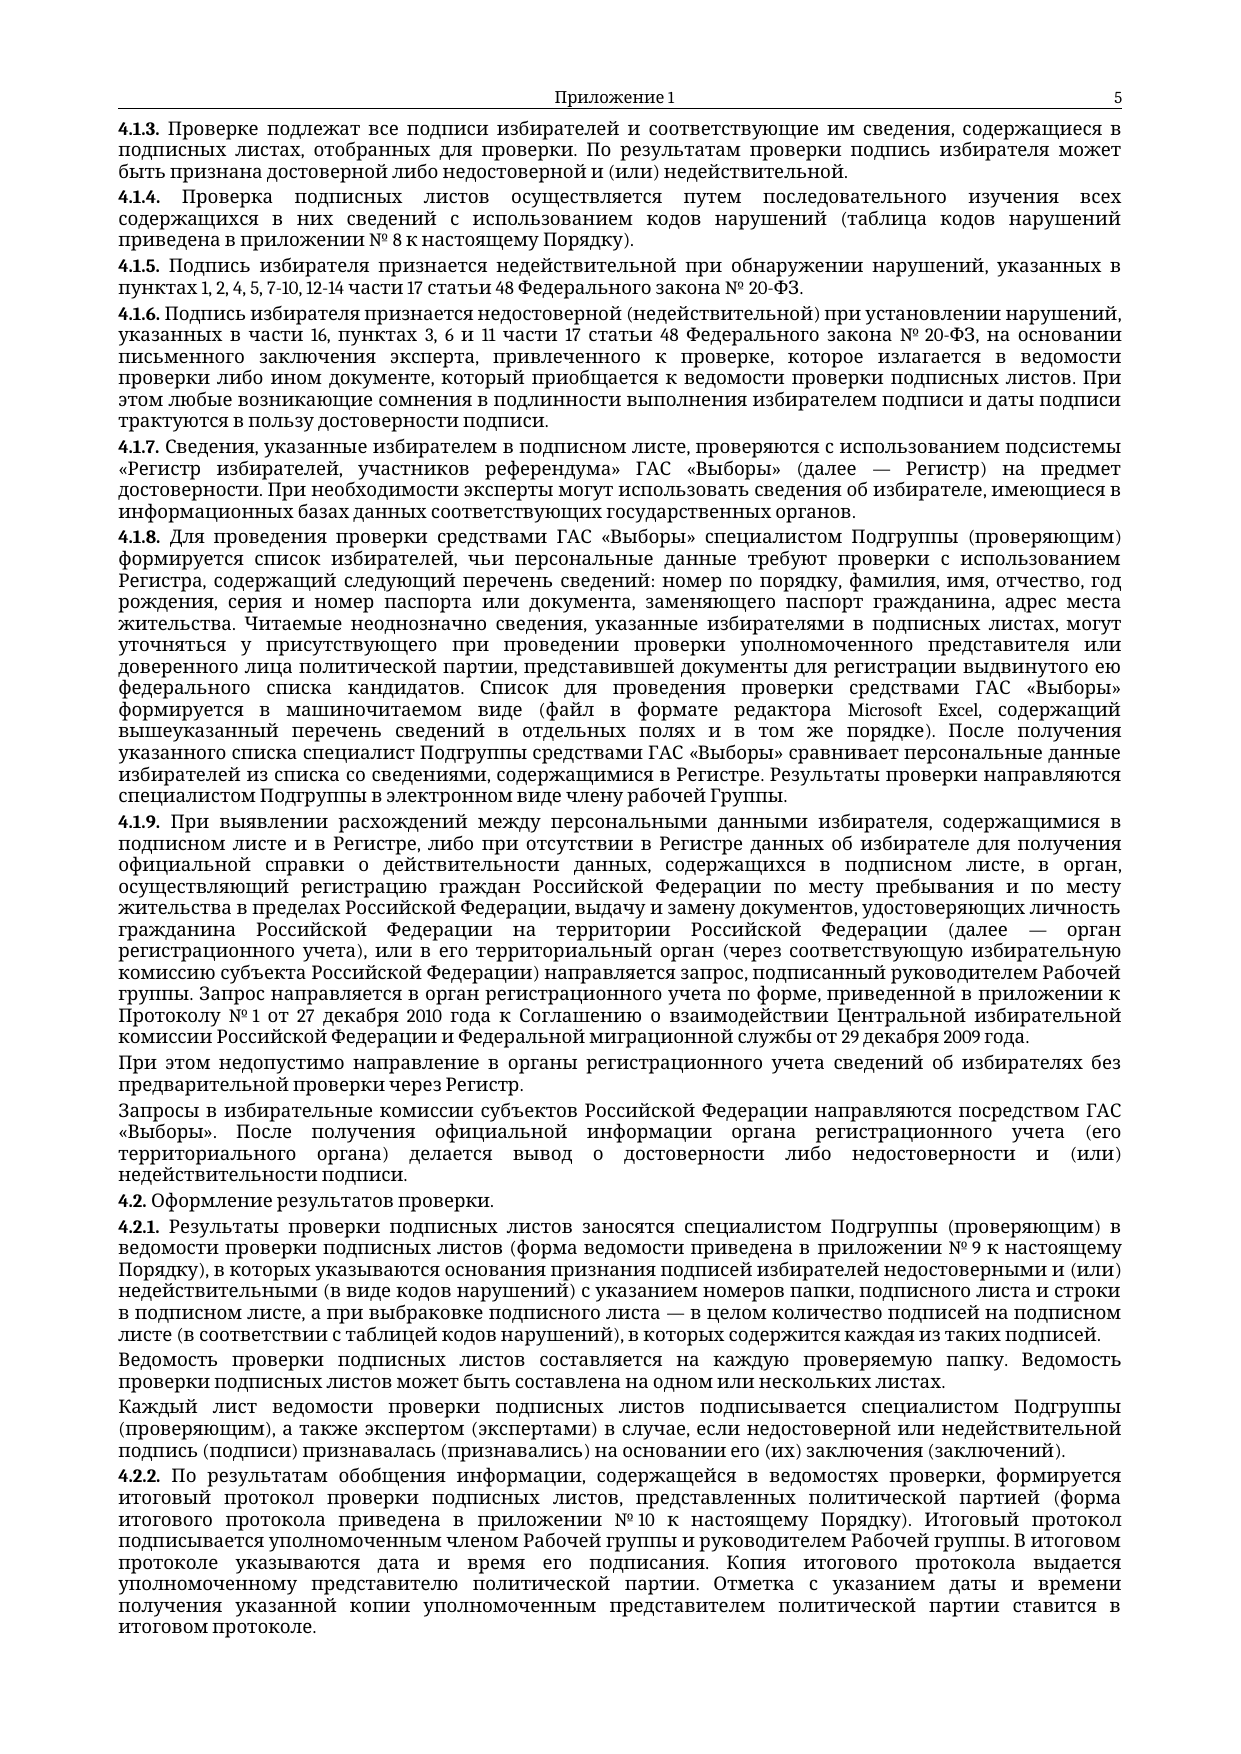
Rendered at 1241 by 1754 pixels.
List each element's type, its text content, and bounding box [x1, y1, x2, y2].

text Ведомость проверки подписных листов составляется на каждую проверяемую папку. Ведомость проверки подписных листов может быть составлена на одном или нескольких листах. [118, 1350, 1122, 1393]
text Каждый лист ведомости проверки подписных листов подписывается специалистом Подгруппы (проверяющим), а также экспертом (экспертами) в случае, если недостоверной или недействительной подпись (подписи) признавалась (признавались) на основании его (их) заключения (заключений). [118, 1397, 1122, 1462]
text Запросы в избирательные комиссии субъектов Российской Федерации направляются посредством ГАС «Выборы». После получения официальной информации органа регистрационного учета (его территориального органа) делается вывод о достоверности либо недостоверности и (или) недействительности подписи. [118, 1100, 1122, 1186]
text 4.1.4. Проверка подписных листов осуществляется путем последовательного изучения всех содержащихся в них сведений с использованием кодов нарушений (таблица кодов нарушений приведена в приложении № 8 к настоящему Порядку). [118, 187, 1122, 252]
text 4.2.2. По результатам обобщения информации, содержащейся в ведомостях проверки, формируется итоговый протокол проверки подписных листов, представленных политической партией (форма итогового протокола приведена в приложении № 10 к настоящему Порядку). Итоговый протокол подписывается уполномоченным членом Рабочей группы и руководителем Рабочей группы. В итоговом протоколе указываются дата и время его подписания. Копия итогового протокола выдается уполномоченному представителю политической партии. Отметка с указанием даты и времени получения указанной копии уполномоченным представителем политической партии ставится в итоговом протоколе. [118, 1466, 1122, 1638]
text 4.1.3. Проверке подлежат все подписи избирателей и соответствующие им сведения, содержащиеся в подписных листах, отобранных для проверки. По результатам проверки подпись избирателя может быть признана достоверной либо недостоверной и (или) недействительной. [118, 118, 1122, 183]
text При этом недопустимо направление в органы регистрационного учета сведений об избирателях без предварительной проверки через Регистр. [118, 1053, 1122, 1096]
text 4.1.8. Для проведения проверки средствами ГАС «Выборы» специалистом Подгруппы (проверяющим) формируется список избирателей, чьи персональные данные требуют проверки с использованием Регистра, содержащий следующий перечень сведений: номер по порядку, фамилия, имя, отчество, год рождения, серия и номер паспорта или документа, заменяющего паспорт гражданина, адрес места жительства. Читаемые неоднозначно сведения, указанные избирателями в подписных листах, могут уточняться у присутствующего при проведении проверки уполномоченного представителя или доверенного лица политической партии, представившей документы для регистрации выдвинутого ею федерального списка кандидатов. Список для проведения проверки средствами ГАС «Выборы» формируется в машиночитаемом виде (файл в формате редактора Microsoft Excel, содержащий вышеуказанный перечень сведений в отдельных полях и в том же порядке). После получения указанного списка специалист Подгруппы средствами ГАС «Выборы» сравнивает персональные данные избирателей из списка со сведениями, содержащимися в Регистре. Результаты проверки направляются специалистом Подгруппы в электронном виде члену рабочей Группы. [118, 527, 1122, 807]
text 4.1.5. Подпись избирателя признается недействительной при обнаружении нарушений, указанных в пунктах 1, 2, 4, 5, 7-10, 12-14 части 17 статьи 48 Федерального закона № 20-ФЗ. [118, 256, 1122, 299]
text 4.2.1. Результаты проверки подписных листов заносятся специалистом Подгруппы (проверяющим) в ведомости проверки подписных листов (форма ведомости приведена в приложении № 9 к настоящему Порядку), в которых указываются основания признания подписей избирателей недостоверными и (или) недействительными (в виде кодов нарушений) с указанием номеров папки, подписного листа и строки в подписном листе, а при выбраковке подписного листа — в целом количество подписей на подписном листе (в соответствии с таблицей кодов нарушений), в которых содержится каждая из таких подписей. [118, 1216, 1122, 1346]
text 4.1.7. Сведения, указанные избирателем в подписном листе, проверяются с использованием подсистемы «Регистр избирателей, участников референдума» ГАС «Выборы» (далее — Регистр) на предмет достоверности. При необходимости эксперты могут использовать сведения об избирателе, имеющиеся в информационных базах данных соответствующих государственных органов. [118, 437, 1122, 523]
text 4.1.9. При выявлении расхождений между персональными данными избирателя, содержащимися в подписном листе и в Регистре, либо при отсутствии в Регистре данных об избирателе для получения официальной справки о действительности данных, содержащихся в подписном листе, в орган, осуществляющий регистрацию граждан Российской Федерации по месту пребывания и по месту жительства в пределах Российской Федерации, выдачу и замену документов, удостоверяющих личность гражданина Российской Федерации на территории Российской Федерации (далее — орган регистрационного учета), или в его территориальный орган (через соответствующую избирательную комиссию субъекта Российской Федерации) направляется запрос, подписанный руководителем Рабочей группы. Запрос направляется в орган регистрационного учета по форме, приведенной в приложении к Протоколу № 1 от 27 декабря 2010 года к Соглашению о взаимодействии Центральной избирательной комиссии Российской Федерации и Федеральной миграционной службы от 29 декабря 2009 года. [118, 811, 1122, 1049]
text 4.1.6. Подпись избирателя признается недостоверной (недействительной) при установлении нарушений, указанных в части 16, пунктах 3, 6 и 11 части 17 статьи 48 Федерального закона № 20-ФЗ, на основании письменного заключения эксперта, привлеченного к проверке, которое излагается в ведомости проверки либо ином документе, который приобщается к ведомости проверки подписных листов. При этом любые возникающие сомнения в подлинности выполнения избирателем подписи и даты подписи трактуются в пользу достоверности подписи. [118, 303, 1122, 432]
text 4.2. Оформление результатов проверки. [118, 1191, 1122, 1212]
